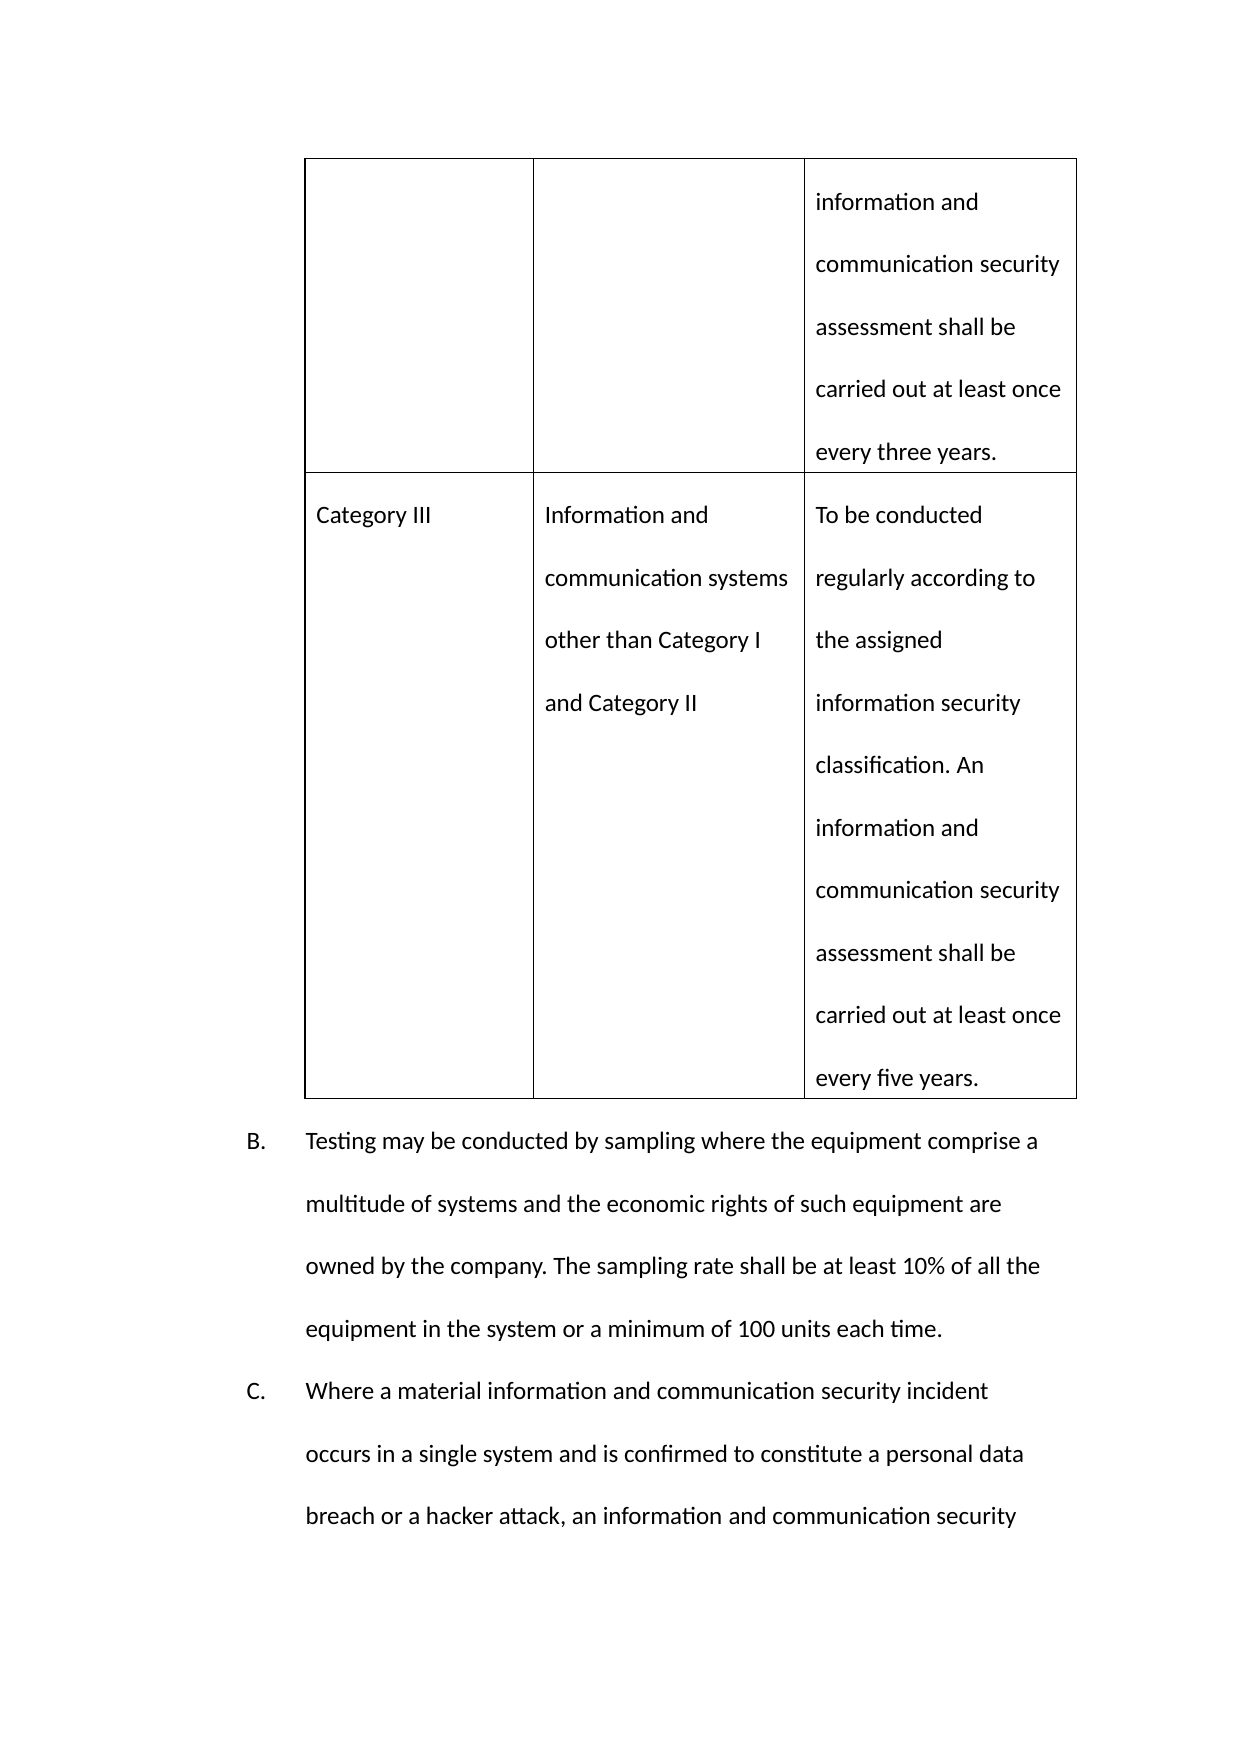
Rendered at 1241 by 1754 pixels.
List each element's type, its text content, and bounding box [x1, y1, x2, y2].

table_cell information and communication security assessment shall be carried out at least once every three years. [805, 159, 1076, 472]
text B. Testing may be conducted by sampling where the equipment comprise a multitude of systems and the economic rights of such equipment are owned by the company. The sampling rate shall be at least 10% of all the equipment in the system or a minimum of 100 units each time. [246, 1099, 1053, 1349]
text C. Where a material information and communication security incident occurs in a single system and is confirmed to constitute a personal data breach or a hacker attack, an information and communication security [246, 1349, 1053, 1536]
table_cell To be conducted regularly according to the assigned information security classification. An information and communication security assessment shall be carried out at least once every five years. [805, 473, 1076, 1098]
table_cell [534, 159, 804, 472]
table_cell Category III [306, 473, 533, 1098]
table_cell [306, 159, 533, 472]
table_cell Information and communication systems other than Category I and Category II [534, 473, 804, 1098]
